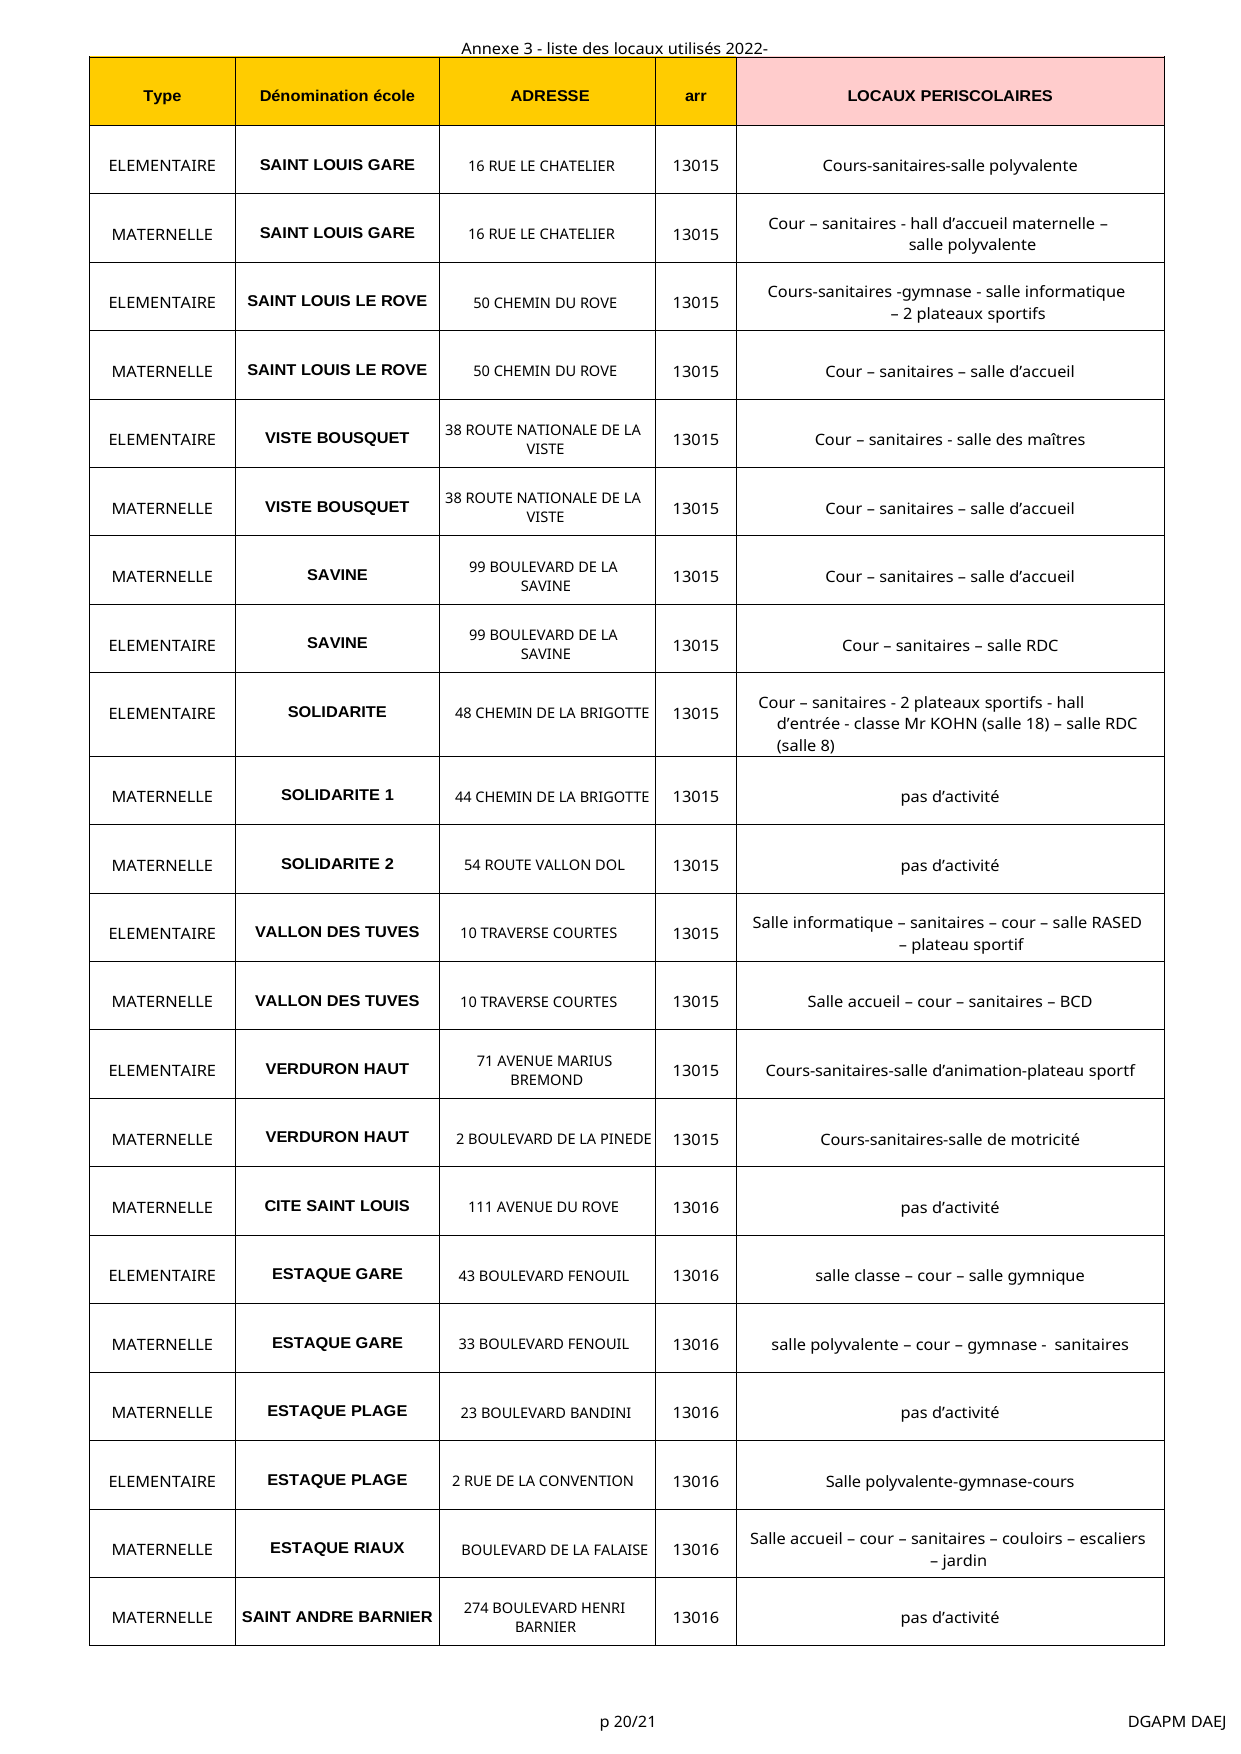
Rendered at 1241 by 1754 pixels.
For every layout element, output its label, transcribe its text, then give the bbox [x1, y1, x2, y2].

table_cell salle classe – cour – salle gymnique [737, 1236, 1164, 1303]
table_cell 99 BOULEVARD DE LA SAVINE [440, 605, 655, 672]
table_cell 2 RUE DE LA CONVENTION [440, 1441, 655, 1508]
table_cell pas d’activité [737, 757, 1164, 824]
table_cell 13015 [656, 126, 736, 193]
table_cell Salle accueil – cour – sanitaires – couloirs – escaliers – jardin [737, 1510, 1164, 1577]
table_cell MATERNELLE [90, 468, 235, 535]
table_cell pas d’activité [737, 1373, 1164, 1440]
table_cell SAVINE [236, 536, 439, 604]
table_cell 13016 [656, 1441, 736, 1508]
table_cell 10 TRAVERSE COURTES [440, 962, 655, 1029]
table_cell SOLIDARITE 1 [236, 757, 439, 824]
table_cell 2 BOULEVARD DE LA PINEDE [440, 1099, 655, 1166]
table_cell SAINT ANDRE BARNIER [236, 1578, 439, 1645]
table_cell 13016 [656, 1578, 736, 1645]
table_cell 13016 [656, 1373, 736, 1440]
table_cell 33 BOULEVARD FENOUIL [440, 1304, 655, 1372]
table_cell 43 BOULEVARD FENOUIL [440, 1236, 655, 1303]
table_cell 274 BOULEVARD HENRI BARNIER [440, 1578, 655, 1645]
table_cell VISTE BOUSQUET [236, 468, 439, 535]
table_cell BOULEVARD DE LA FALAISE [440, 1510, 655, 1577]
table_cell ESTAQUE PLAGE [236, 1441, 439, 1508]
table_cell 13016 [656, 1510, 736, 1577]
table_cell 13015 [656, 894, 736, 961]
table_cell Cours-sanitaires -gymnase - salle informatique – 2 plateaux sportifs [737, 263, 1164, 330]
table_cell 13016 [656, 1236, 736, 1303]
table_cell Cour – sanitaires - salle des maîtres [737, 400, 1164, 467]
table_cell SOLIDARITE [236, 673, 439, 756]
table_cell MATERNELLE [90, 1510, 235, 1577]
table_cell MATERNELLE [90, 1578, 235, 1645]
table_cell MATERNELLE [90, 1099, 235, 1166]
table_cell Cours-sanitaires-salle de motricité [737, 1099, 1164, 1166]
table_cell pas d’activité [737, 1578, 1164, 1645]
table_cell 54 ROUTE VALLON DOL [440, 825, 655, 892]
table_cell ESTAQUE RIAUX [236, 1510, 439, 1577]
table_cell ELEMENTAIRE [90, 894, 235, 961]
table_cell salle polyvalente – cour – gymnase - sanitaires [737, 1304, 1164, 1372]
table_cell VERDURON HAUT [236, 1099, 439, 1166]
table_cell Salle informatique – sanitaires – cour – salle RASED – plateau sportif [737, 894, 1164, 961]
table_cell 23 BOULEVARD BANDINI [440, 1373, 655, 1440]
table_cell 13016 [656, 1304, 736, 1372]
table_cell VALLON DES TUVES [236, 894, 439, 961]
table_cell ESTAQUE GARE [236, 1304, 439, 1372]
table_cell ELEMENTAIRE [90, 1236, 235, 1303]
table_cell MATERNELLE [90, 536, 235, 604]
table_cell MATERNELLE [90, 757, 235, 824]
table_cell 111 AVENUE DU ROVE [440, 1167, 655, 1235]
table_cell Cour – sanitaires – salle d’accueil [737, 468, 1164, 535]
table_cell 13015 [656, 263, 736, 330]
table_header Dénomination école [236, 58, 439, 125]
table_cell Salle polyvalente-gymnase-cours [737, 1441, 1164, 1508]
table_cell MATERNELLE [90, 194, 235, 262]
table_header arr [656, 58, 736, 125]
table_cell MATERNELLE [90, 962, 235, 1029]
table_cell 13015 [656, 1030, 736, 1098]
table_cell Cour – sanitaires - hall d’accueil maternelle – salle polyvalente [737, 194, 1164, 262]
table_cell ELEMENTAIRE [90, 1441, 235, 1508]
table_cell ESTAQUE PLAGE [236, 1373, 439, 1440]
table_cell SAINT LOUIS GARE [236, 126, 439, 193]
table_cell SOLIDARITE 2 [236, 825, 439, 892]
table_header LOCAUX PERISCOLAIRES [737, 58, 1164, 125]
table_cell MATERNELLE [90, 825, 235, 892]
table_cell ELEMENTAIRE [90, 673, 235, 756]
table_cell MATERNELLE [90, 1373, 235, 1440]
table_cell Cours-sanitaires-salle polyvalente [737, 126, 1164, 193]
table_cell ELEMENTAIRE [90, 1030, 235, 1098]
table_cell ELEMENTAIRE [90, 400, 235, 467]
table_cell SAVINE [236, 605, 439, 672]
table_cell VISTE BOUSQUET [236, 400, 439, 467]
table_cell pas d’activité [737, 825, 1164, 892]
table_cell 13015 [656, 331, 736, 398]
table_cell ELEMENTAIRE [90, 263, 235, 330]
table_cell ESTAQUE GARE [236, 1236, 439, 1303]
table_cell SAINT LOUIS GARE [236, 194, 439, 262]
table_cell 13015 [656, 468, 736, 535]
table_cell SAINT LOUIS LE ROVE [236, 331, 439, 398]
table_cell ELEMENTAIRE [90, 605, 235, 672]
table_cell 99 BOULEVARD DE LA SAVINE [440, 536, 655, 604]
table_cell MATERNELLE [90, 1304, 235, 1372]
table_header ADRESSE [440, 58, 655, 125]
table_cell MATERNELLE [90, 1167, 235, 1235]
table_cell 13015 [656, 536, 736, 604]
table_header Type [90, 58, 235, 125]
table_cell 13015 [656, 400, 736, 467]
table_cell 10 TRAVERSE COURTES [440, 894, 655, 961]
table_cell Salle accueil – cour – sanitaires – BCD [737, 962, 1164, 1029]
table_cell 50 CHEMIN DU ROVE [440, 331, 655, 398]
table_cell 50 CHEMIN DU ROVE [440, 263, 655, 330]
table_cell 44 CHEMIN DE LA BRIGOTTE [440, 757, 655, 824]
table_cell 13015 [656, 605, 736, 672]
table_cell Cour – sanitaires – salle RDC [737, 605, 1164, 672]
table_cell 38 ROUTE NATIONALE DE LA VISTE [440, 468, 655, 535]
table_cell 71 AVENUE MARIUS BREMOND [440, 1030, 655, 1098]
table_cell 13015 [656, 757, 736, 824]
table_cell 13015 [656, 194, 736, 262]
table_cell Cour – sanitaires - 2 plateaux sportifs - hall d’entrée - classe Mr KOHN (salle 18) – salle RDC (salle 8) [737, 673, 1164, 756]
table_cell 48 CHEMIN DE LA BRIGOTTE [440, 673, 655, 756]
table_cell 16 RUE LE CHATELIER [440, 194, 655, 262]
table_cell CITE SAINT LOUIS [236, 1167, 439, 1235]
table_cell ELEMENTAIRE [90, 126, 235, 193]
table_cell 13015 [656, 1099, 736, 1166]
table_cell VERDURON HAUT [236, 1030, 439, 1098]
table_cell 13015 [656, 962, 736, 1029]
table_cell 13015 [656, 825, 736, 892]
table_cell MATERNELLE [90, 331, 235, 398]
table_cell Cours-sanitaires-salle d’animation-plateau sportf [737, 1030, 1164, 1098]
table_cell 13015 [656, 673, 736, 756]
table_cell 16 RUE LE CHATELIER [440, 126, 655, 193]
table_cell 38 ROUTE NATIONALE DE LA VISTE [440, 400, 655, 467]
table_cell Cour – sanitaires – salle d’accueil [737, 331, 1164, 398]
table_cell 13016 [656, 1167, 736, 1235]
table_cell pas d’activité [737, 1167, 1164, 1235]
table_cell Cour – sanitaires – salle d’accueil [737, 536, 1164, 604]
table_cell SAINT LOUIS LE ROVE [236, 263, 439, 330]
table_cell VALLON DES TUVES [236, 962, 439, 1029]
